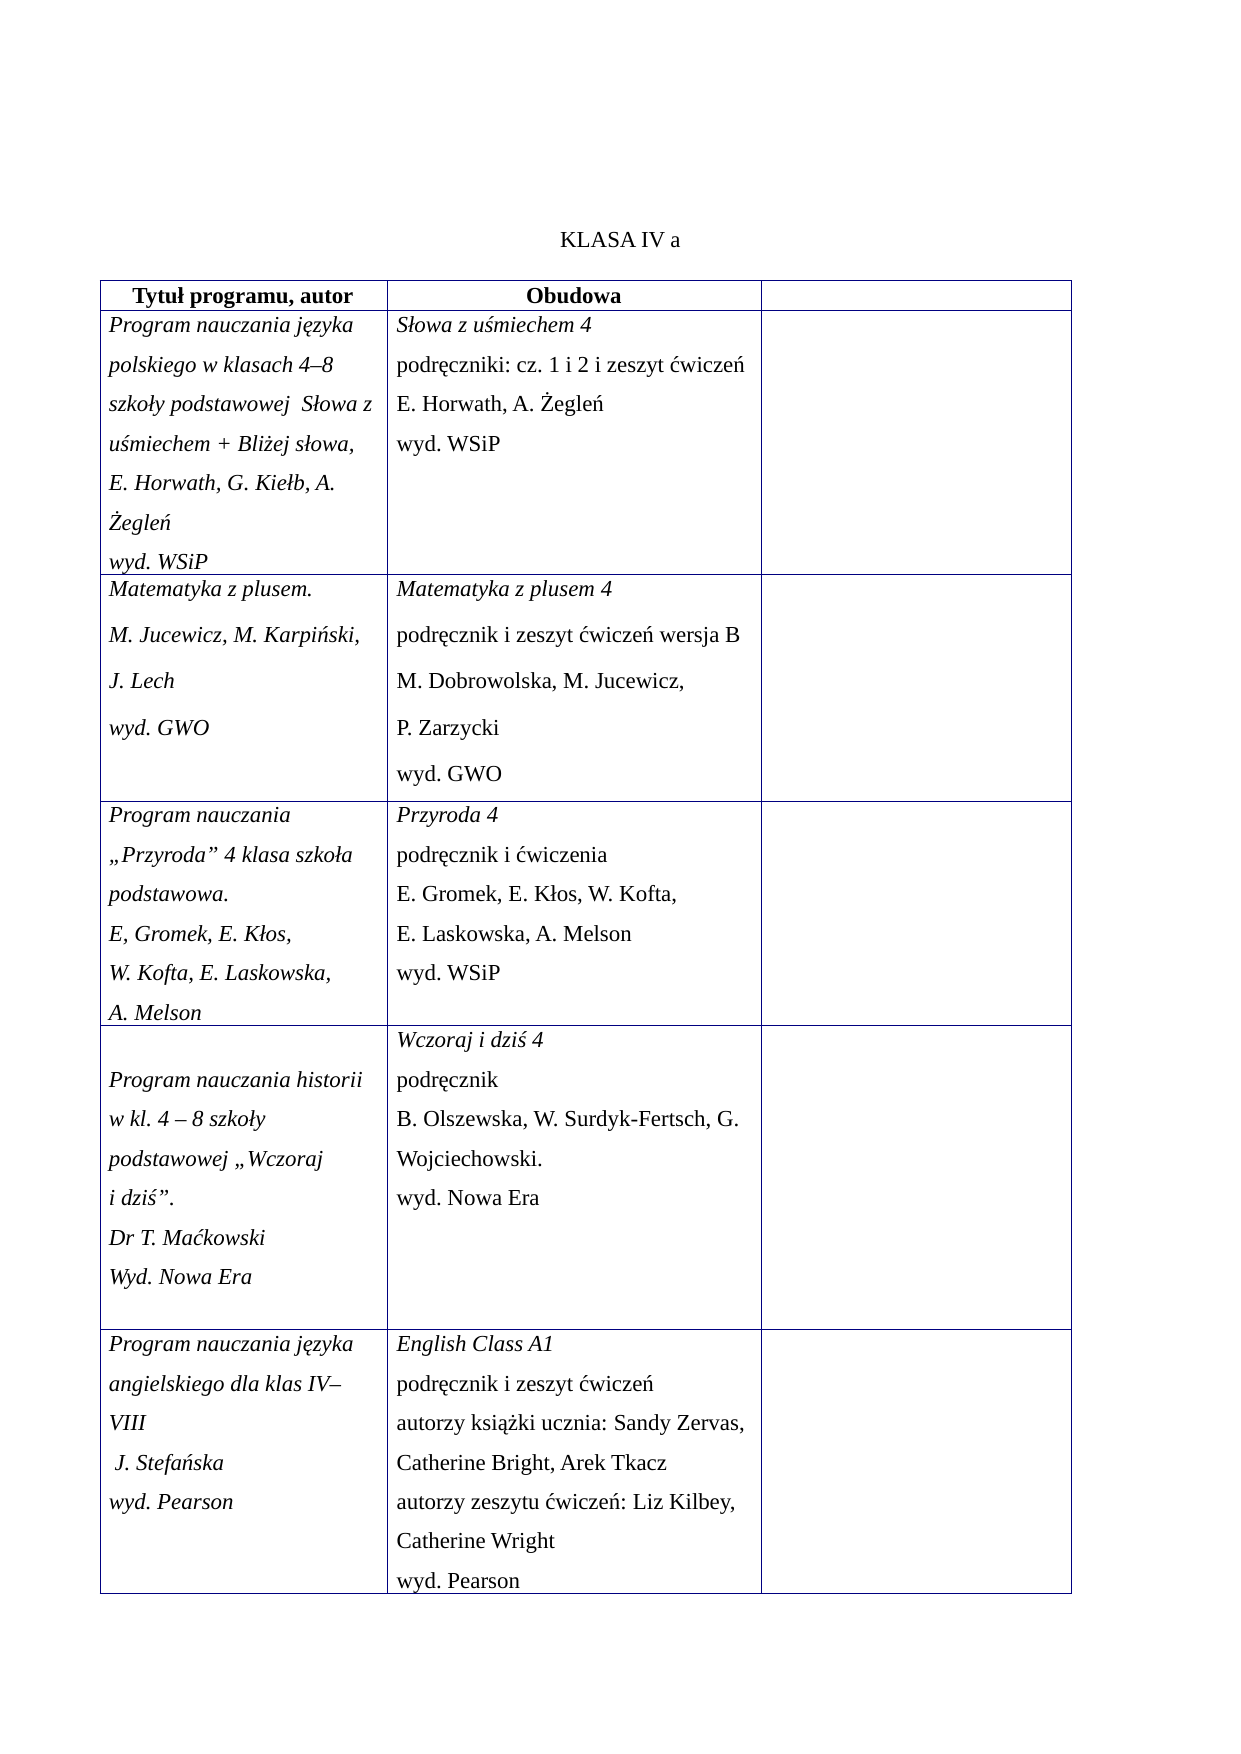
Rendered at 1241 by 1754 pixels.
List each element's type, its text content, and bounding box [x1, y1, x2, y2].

table_cell Wczoraj i dziś 4 podręcznik B. Olszewska, W. Surdyk-Fertsch, G. Wojciechowski. wyd. Nowa Era [388, 1026, 761, 1329]
table_cell [762, 1330, 1071, 1593]
table_cell Program nauczania języka angielskiego dla klas IV–VIII J. Stefańska wyd. Pearson [101, 1330, 387, 1593]
table_header Tytuł programu, autor [101, 281, 387, 310]
table_cell [762, 1026, 1071, 1329]
table_cell English Class A1 podręcznik i zeszyt ćwiczeń autorzy książki ucznia: Sandy Zervas, Catherine Bright, Arek Tkacz autorzy zeszytu ćwiczeń: Liz Kilbey, Catherine Wright wyd. Pearson [388, 1330, 761, 1593]
table_cell Matematyka z plusem. M. Jucewicz, M. Karpiński, J. Lech wyd. GWO [101, 575, 387, 801]
table_cell Program nauczania języka polskiego w klasach 4–8 szkoły podstawowej Słowa z uśmiechem + Bliżej słowa, E. Horwath, G. Kiełb, A. Żegleń wyd. WSiP [101, 311, 387, 574]
table_cell Słowa z uśmiechem 4 podręczniki: cz. 1 i 2 i zeszyt ćwiczeń E. Horwath, A. Żegleń wyd. WSiP [388, 311, 761, 574]
table_cell Program nauczania historii w kl. 4 – 8 szkoły podstawowej „Wczoraj i dziś”. Dr T. Maćkowski Wyd. Nowa Era [101, 1026, 387, 1329]
table_header Obudowa [388, 281, 761, 310]
table_cell Matematyka z plusem 4 podręcznik i zeszyt ćwiczeń wersja B M. Dobrowolska, M. Jucewicz, P. Zarzycki wyd. GWO [388, 575, 761, 801]
table_cell [762, 802, 1071, 1025]
table_header [762, 281, 1071, 310]
table_cell [762, 311, 1071, 574]
table_cell Przyroda 4 podręcznik i ćwiczenia E. Gromek, E. Kłos, W. Kofta, E. Laskowska, A. Melson wyd. WSiP [388, 802, 761, 1025]
table_cell [762, 575, 1071, 801]
text KLASA IV a [118, 226, 1122, 253]
table_cell Program nauczania „Przyroda” 4 klasa szkoła podstawowa. E, Gromek, E. Kłos, W. Kofta, E. Laskowska, A. Melson [101, 802, 387, 1025]
